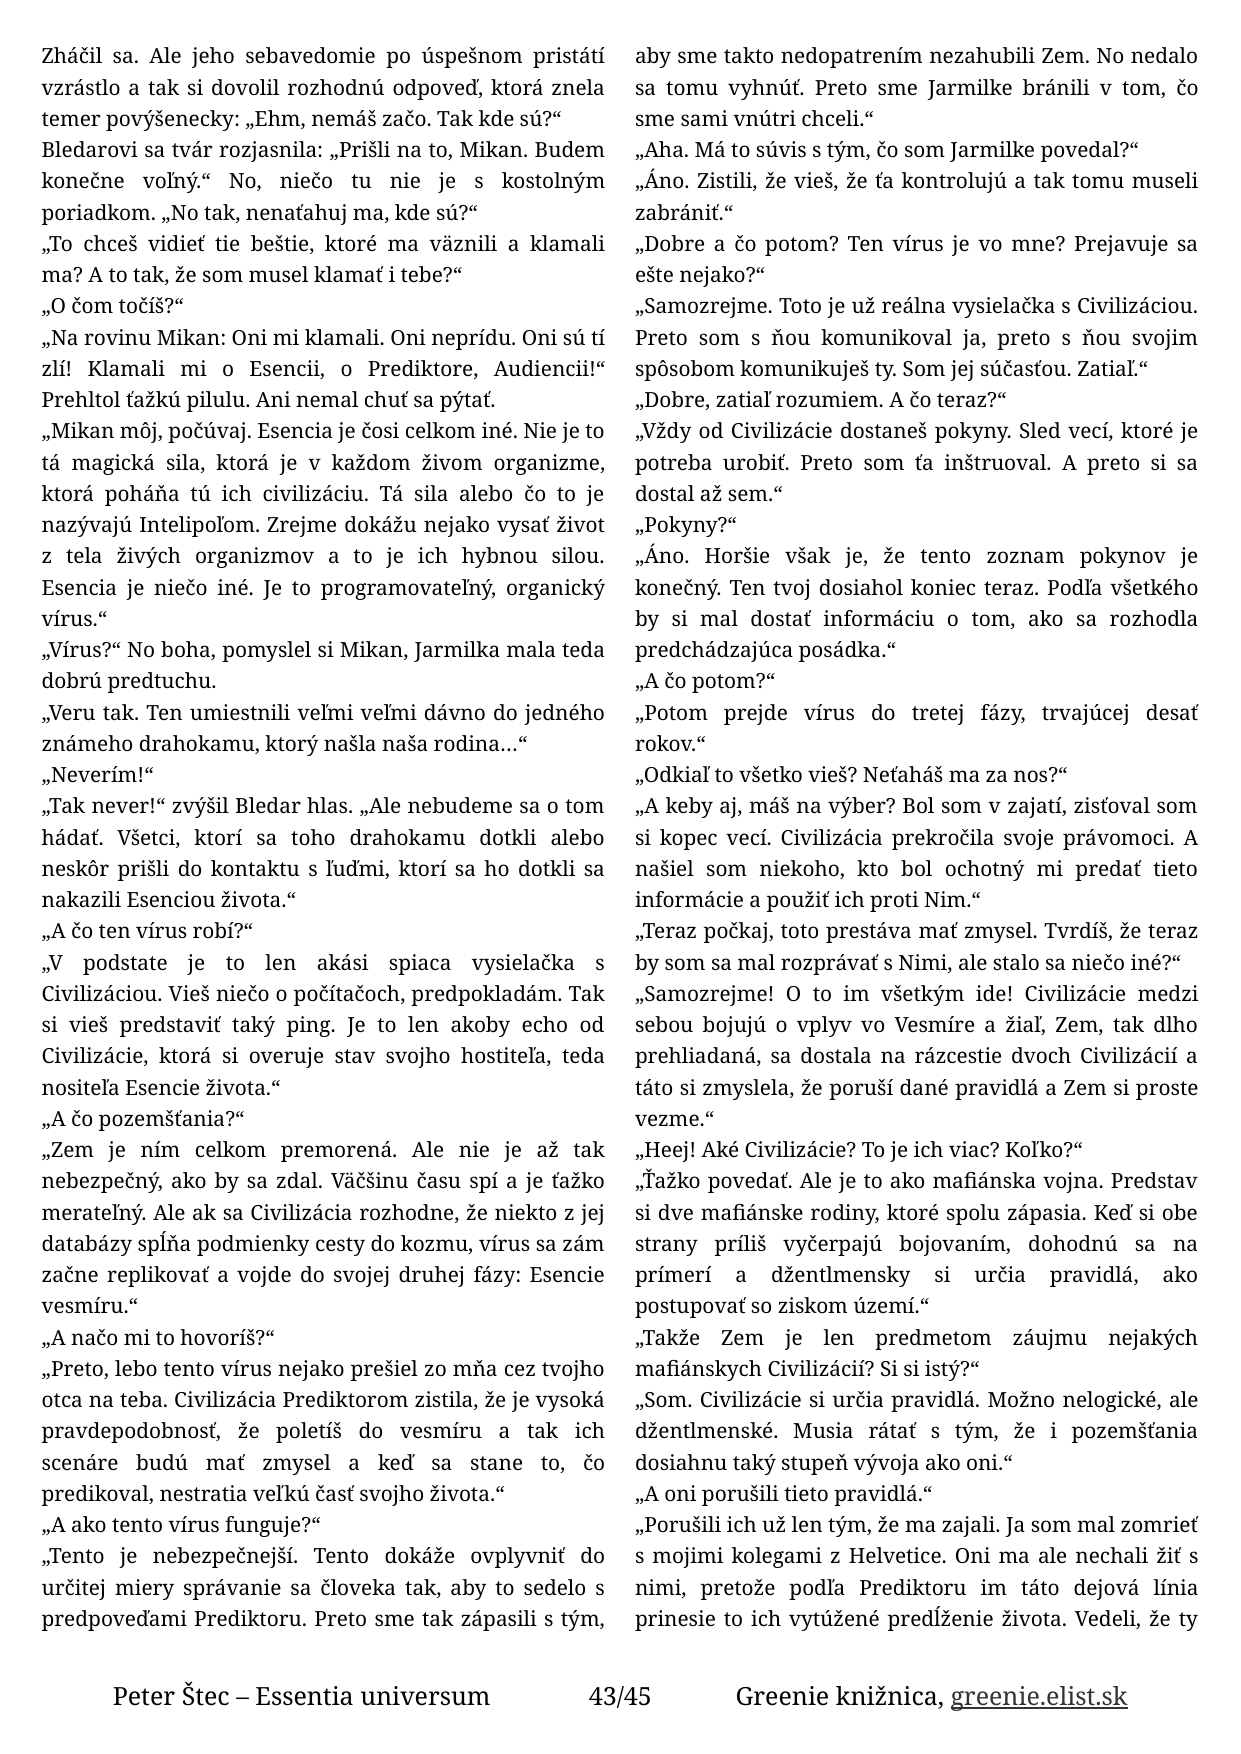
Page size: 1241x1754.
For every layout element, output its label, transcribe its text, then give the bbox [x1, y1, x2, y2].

text „Pokyny?“ [635, 510, 1199, 538]
text „Áno. Zistili, že vieš, že ťa kontrolujú a tak tomu museli zabrániť.“ [635, 166, 1199, 226]
text „Áno. Horšie však je, že tento zoznam pokynov je konečný. Ten tvoj dosiahol koniec teraz. Podľa všetkého by si mal dostať informáciu o tom, ako sa rozhodla predchádzajúca posádka.“ [635, 541, 1199, 663]
text „Veru tak. Ten umiestnili veľmi veľmi dávno do jedného známeho drahokamu, ktorý našla naša rodina…“ [41, 698, 605, 757]
text „Neverím!“ [41, 760, 605, 788]
text „Heej! Aké Civilizácie? To je ich viac? Koľko?“ [635, 1135, 1199, 1163]
text aby sme takto nedopatrením nezahubili Zem. No nedalo sa tomu vyhnúť. Preto sme Jarmilke bránili v tom, čo sme sami vnútri chceli.“ [635, 41, 1199, 132]
text Bledarovi sa tvár rozjasnila: „Prišli na to, Mikan. Budem konečne voľný.“ No, niečo tu nie je s kostolným poriadkom. „No tak, nenaťahuj ma, kde sú?“ [41, 135, 605, 226]
text Zháčil sa. Ale jeho sebavedomie po úspešnom pristátí vzrástlo a tak si dovolil rozhodnú odpoveď, ktorá znela temer povýšenecky: „Ehm, nemáš začo. Tak kde sú?“ [41, 41, 605, 132]
text „A oni porušili tieto pravidlá.“ [635, 1479, 1199, 1507]
text „Tak never!“ zvýšil Bledar hlas. „Ale nebudeme sa o tom hádať. Všetci, ktorí sa toho drahokamu dotkli alebo neskôr prišli do kontaktu s ľuďmi, ktorí sa ho dotkli sa nakazili Esenciou života.“ [41, 791, 605, 913]
text „A čo potom?“ [635, 666, 1199, 695]
text „Samozrejme. Toto je už reálna vysielačka s Civilizáciou. Preto som s ňou komunikoval ja, preto s ňou svojim spôsobom komunikuješ ty. Som jej súčasťou. Zatiaľ.“ [635, 291, 1199, 382]
text „Vždy od Civilizácie dostaneš pokyny. Sled vecí, ktoré je potreba urobiť. Preto som ťa inštruoval. A preto si sa dostal až sem.“ [635, 416, 1199, 507]
text „Dobre a čo potom? Ten vírus je vo mne? Prejavuje sa ešte nejako?“ [635, 229, 1199, 288]
text „Ťažko povedať. Ale je to ako mafiánska vojna. Predstav si dve mafiánske rodiny, ktoré spolu zápasia. Keď si obe strany príliš vyčerpajú bojovaním, dohodnú sa na prímerí a džentlmensky si určia pravidlá, ako postupovať so ziskom území.“ [635, 1166, 1199, 1320]
text „Zem je ním celkom premorená. Ale nie je až tak nebezpečný, ako by sa zdal. Väčšinu času spí a je ťažko merateľný. Ale ak sa Civilizácia rozhodne, že niekto z jej databázy spĺňa podmienky cesty do kozmu, vírus sa zám začne replikovať a vojde do svojej druhej fázy: Esencie vesmíru.“ [41, 1135, 605, 1320]
text „A načo mi to hovoríš?“ [41, 1323, 605, 1351]
text „Na rovinu Mikan: Oni mi klamali. Oni neprídu. Oni sú tí zlí! Klamali mi o Esencii, o Prediktore, Audiencii!“ Prehltol ťažkú pilulu. Ani nemal chuť sa pýtať. [41, 323, 605, 413]
text „A čo ten vírus robí?“ [41, 916, 605, 945]
text „Mikan môj, počúvaj. Esencia je čosi celkom iné. Nie je to tá magická sila, ktorá je v každom živom organizme, ktorá poháňa tú ich civilizáciu. Tá sila alebo čo to je nazývajú Intelipoľom. Zrejme dokážu nejako vysať život z tela živých organizmov a to je ich hybnou silou. Esencia je niečo iné. Je to programovateľný, organický vírus.“ [41, 416, 605, 632]
text „Tento je nebezpečnejší. Tento dokáže ovplyvniť do určitej miery správanie sa človeka tak, aby to sedelo s predpoveďami Prediktoru. Preto sme tak zápasili s tým, [41, 1541, 605, 1632]
text „A čo pozemšťania?“ [41, 1104, 605, 1132]
text „Teraz počkaj, toto prestáva mať zmysel. Tvrdíš, že teraz by som sa mal rozprávať s Nimi, ale stalo sa niečo iné?“ [635, 916, 1199, 976]
text „Preto, lebo tento vírus nejako prešiel zo mňa cez tvojho otca na teba. Civilizácia Prediktorom zistila, že je vysoká pravdepodobnosť, že poletíš do vesmíru a tak ich scenáre budú mať zmysel a keď sa stane to, čo predikoval, nestratia veľkú časť svojho života.“ [41, 1354, 605, 1507]
text „Dobre, zatiaľ rozumiem. A čo teraz?“ [635, 385, 1199, 413]
text „Odkiaľ to všetko vieš? Neťaháš ma za nos?“ [635, 760, 1199, 788]
text „O čom točíš?“ [41, 291, 605, 320]
text „Porušili ich už len tým, že ma zajali. Ja som mal zomrieť s mojimi kolegami z Helvetice. Oni ma ale nechali žiť s nimi, pretože podľa Prediktoru im táto dejová línia prinesie to ich vytúžené predĺženie života. Vedeli, že ty [635, 1510, 1199, 1632]
text „Som. Civilizácie si určia pravidlá. Možno nelogické, ale džentlmenské. Musia rátať s tým, že i pozemšťania dosiahnu taký stupeň vývoja ako oni.“ [635, 1385, 1199, 1476]
text „To chceš vidieť tie beštie, ktoré ma väznili a klamali ma? A to tak, že som musel klamať i tebe?“ [41, 229, 605, 288]
text „Potom prejde vírus do tretej fázy, trvajúcej desať rokov.“ [635, 698, 1199, 757]
text „Takže Zem je len predmetom záujmu nejakých mafiánskych Civilizácií? Si si istý?“ [635, 1323, 1199, 1382]
text „A keby aj, máš na výber? Bol som v zajatí, zisťoval som si kopec vecí. Civilizácia prekročila svoje právomoci. A našiel som niekoho, kto bol ochotný mi predať tieto informácie a použiť ich proti Nim.“ [635, 791, 1199, 913]
text „Aha. Má to súvis s tým, čo som Jarmilke povedal?“ [635, 135, 1199, 163]
text „Samozrejme! O to im všetkým ide! Civilizácie medzi sebou bojujú o vplyv vo Vesmíre a žiaľ, Zem, tak dlho prehliadaná, sa dostala na rázcestie dvoch Civilizácií a táto si zmyslela, že poruší dané pravidlá a Zem si proste vezme.“ [635, 979, 1199, 1132]
text „Vírus?“ No boha, pomyslel si Mikan, Jarmilka mala teda dobrú predtuchu. [41, 635, 605, 695]
text „A ako tento vírus funguje?“ [41, 1510, 605, 1538]
text „V podstate je to len akási spiaca vysielačka s Civilizáciou. Vieš niečo o počítačoch, predpokladám. Tak si vieš predstaviť taký ping. Je to len akoby echo od Civilizácie, ktorá si overuje stav svojho hostiteľa, teda nositeľa Esencie života.“ [41, 948, 605, 1101]
